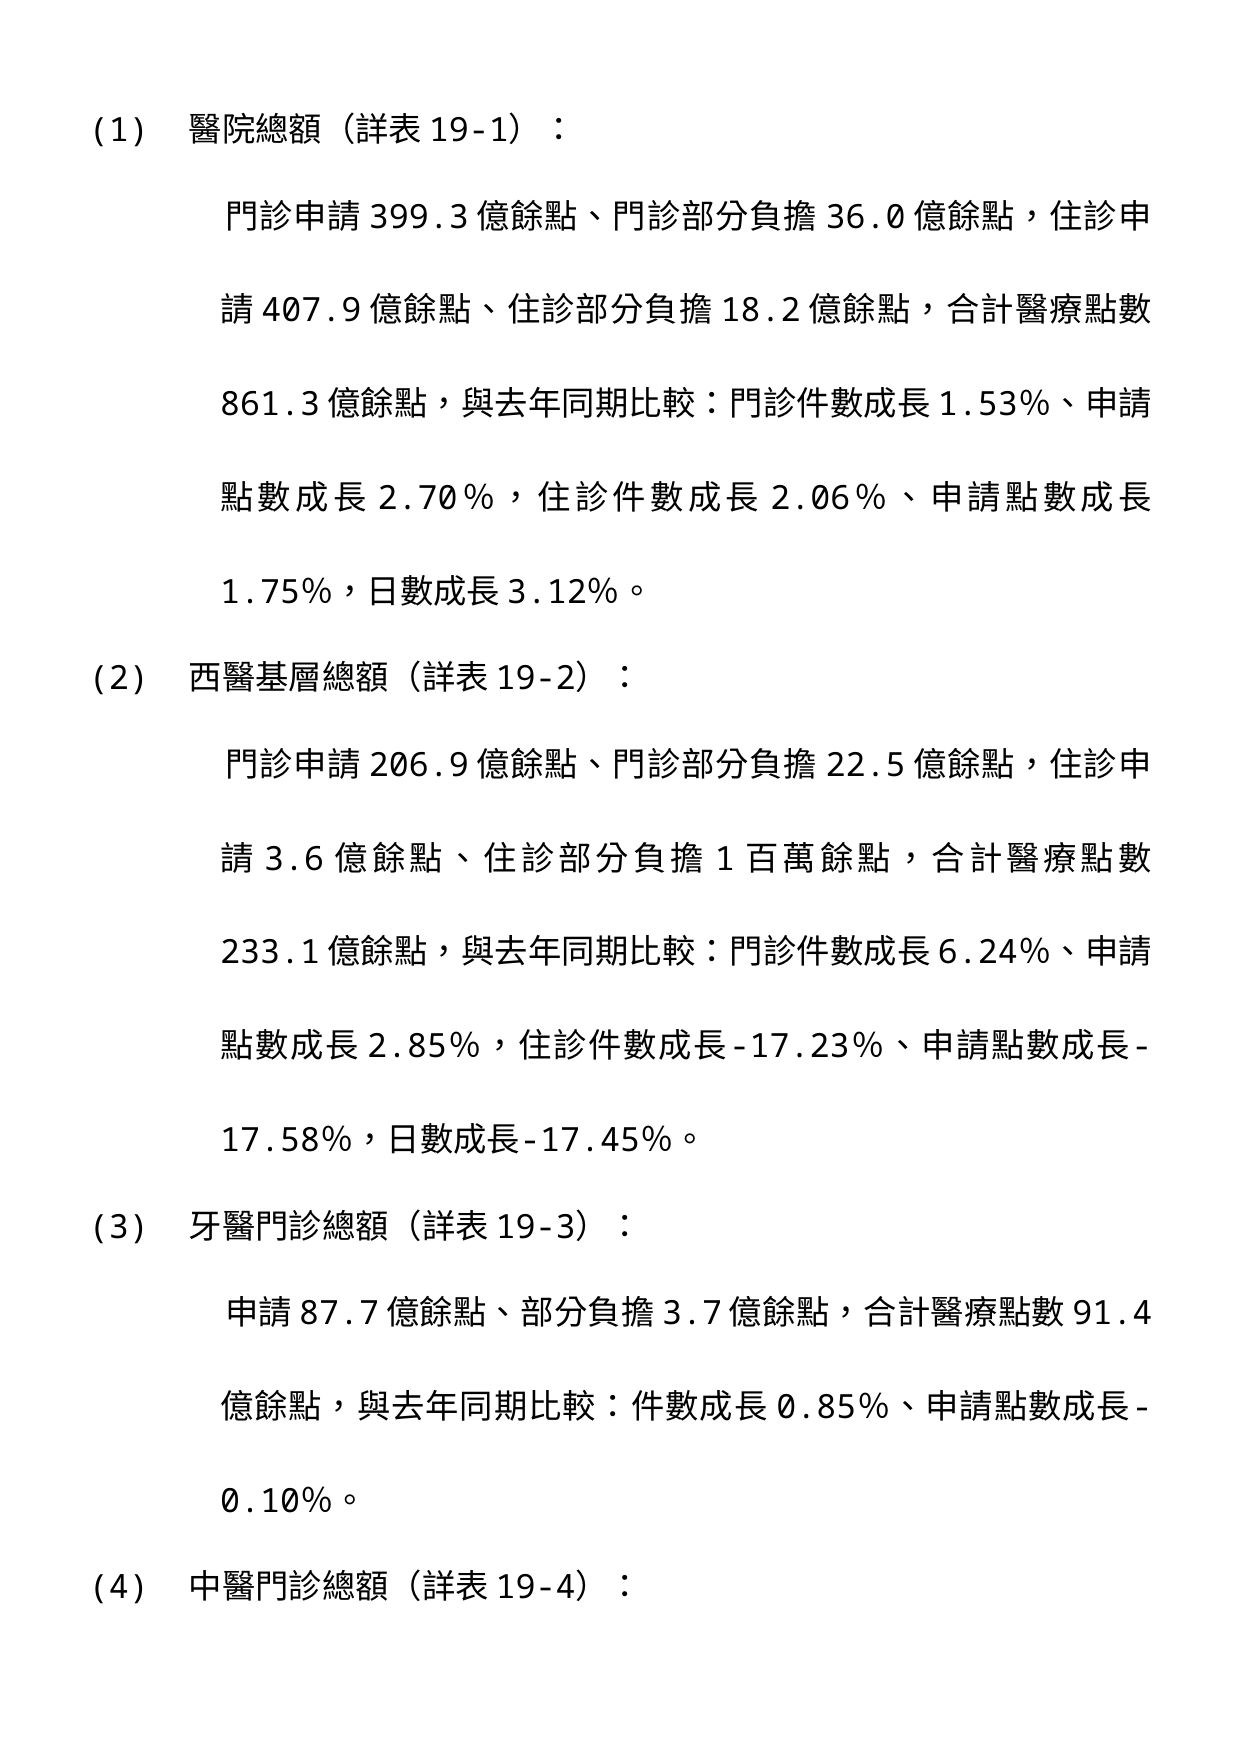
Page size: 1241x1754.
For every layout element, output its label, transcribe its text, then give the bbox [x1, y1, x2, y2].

text 門診申請206.9億餘點、門診部分負擔22.5億餘點，住診申請3.6億餘點、住診部分負擔1百萬餘點，合計醫療點數233.1億餘點，與去年同期比較：門診件數成長6.24％、申請點數成長2.85％，住診件數成長-17.23％、申請點數成長-17.58％，日數成長-17.45％。 [220, 720, 1152, 1158]
list 牙醫門診總額（詳表19-3）： [89, 1182, 1152, 1244]
list 中醫門診總額（詳表19-4）： [89, 1543, 1152, 1605]
text 門診申請399.3億餘點、門診部分負擔36.0億餘點，住診申請407.9億餘點、住診部分負擔18.2億餘點，合計醫療點數861.3億餘點，與去年同期比較：門診件數成長1.53％、申請點數成長2.70％，住診件數成長2.06％、申請點數成長1.75％，日數成長3.12％。 [220, 172, 1152, 609]
text 申請87.7億餘點、部分負擔3.7億餘點，合計醫療點數91.4億餘點，與去年同期比較：件數成長0.85％、申請點數成長-0.10％。 [220, 1269, 1152, 1519]
list 醫院總額（詳表19-1）： [89, 85, 1152, 148]
list 西醫基層總額（詳表19-2）： [89, 634, 1152, 696]
